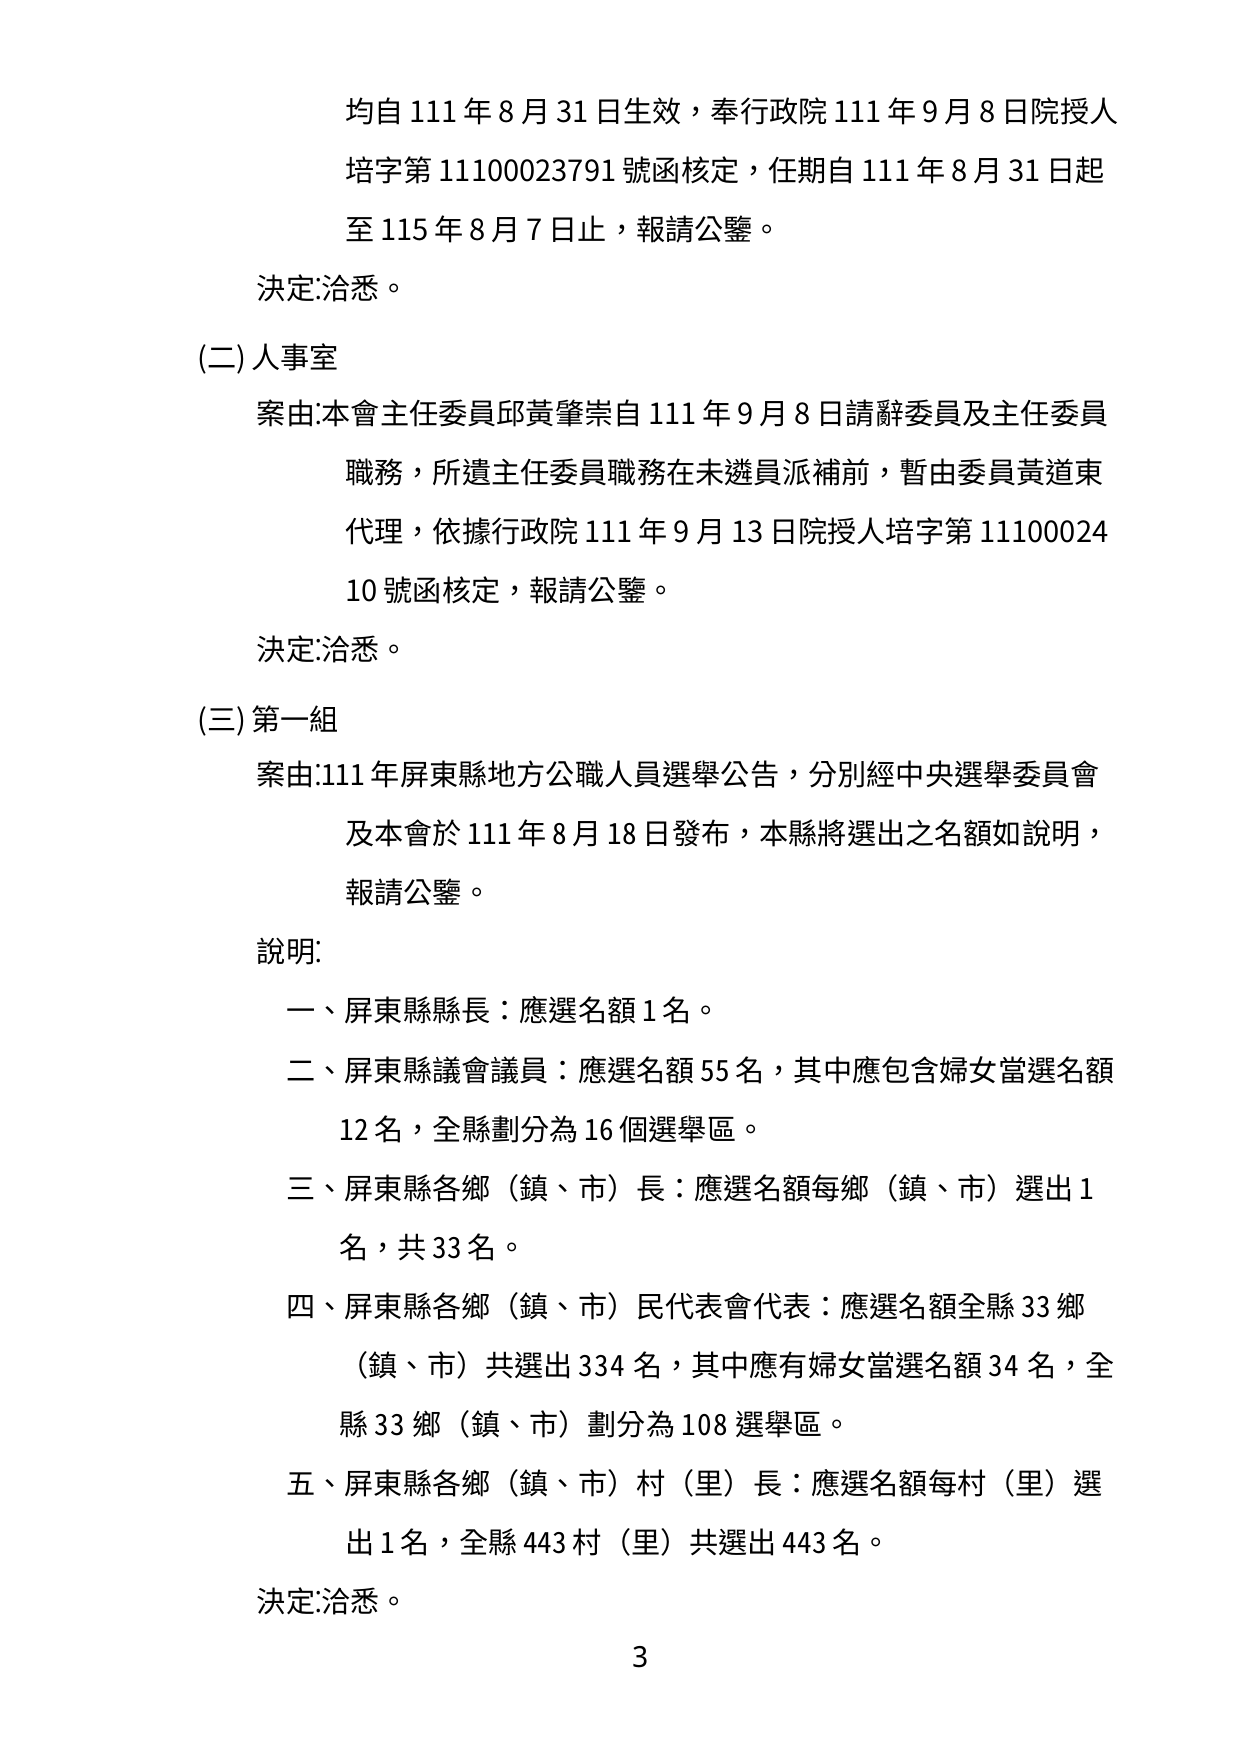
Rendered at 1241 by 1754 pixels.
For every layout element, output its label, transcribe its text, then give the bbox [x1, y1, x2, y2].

list 決定⁚洽悉。 [219, 1565, 1123, 1624]
list 四、屏東縣各鄉（鎮、市）民代表會代表：應選名額全縣33鄉 [248, 1270, 1123, 1329]
list 職務，所遺主任委員職務在未遴員派補前，暫由委員黃道東代理，依據行政院111年9月13日院授人培字第1110002410號函核定，報請公鑒。 [310, 436, 1123, 613]
list 說明⁚ [219, 916, 1123, 975]
list 一、屏東縣縣長：應選名額1名。 [248, 975, 1123, 1034]
list 案由⁚111年屏東縣地方公職人員選舉公告，分別經中央選舉委員會 [167, 738, 1123, 797]
list 決定⁚洽悉。 [219, 252, 1123, 311]
list 決定⁚洽悉。 [219, 613, 1123, 672]
list (三)第一組 [160, 696, 1123, 738]
list 均自111年8月31日生效，奉行政院111年9月8日院授人培字第11100023791號函核定，任期自111年8月31日起至115年8月7日止，報請公鑒。 [310, 75, 1123, 252]
list 二、屏東縣議會議員：應選名額55名，其中應包含婦女當選名額 [248, 1034, 1123, 1093]
list 12名，全縣劃分為16個選舉區。 [304, 1093, 1123, 1152]
list 及本會於111年8月18日發布，本縣將選出之名額如說明，報請公鑒。 [257, 797, 1123, 916]
list (二)人事室 [160, 335, 1123, 377]
list （鎮、市）共選出334名，其中應有婦女當選名額34名，全縣33鄉（鎮、市）劃分為108選舉區。 [304, 1329, 1123, 1447]
list 出1名，全縣443村（里）共選出443名。 [310, 1506, 1123, 1565]
list 三、屏東縣各鄉（鎮、市）長：應選名額每鄉（鎮、市）選出1 [248, 1152, 1123, 1211]
list 名，共33名。 [304, 1211, 1123, 1270]
list 案由⁚本會主任委員邱黃肇崇自111年9月8日請辭委員及主任委員 [219, 377, 1123, 436]
list 五、屏東縣各鄉（鎮、市）村（里）長：應選名額每村（里）選 [248, 1447, 1123, 1506]
